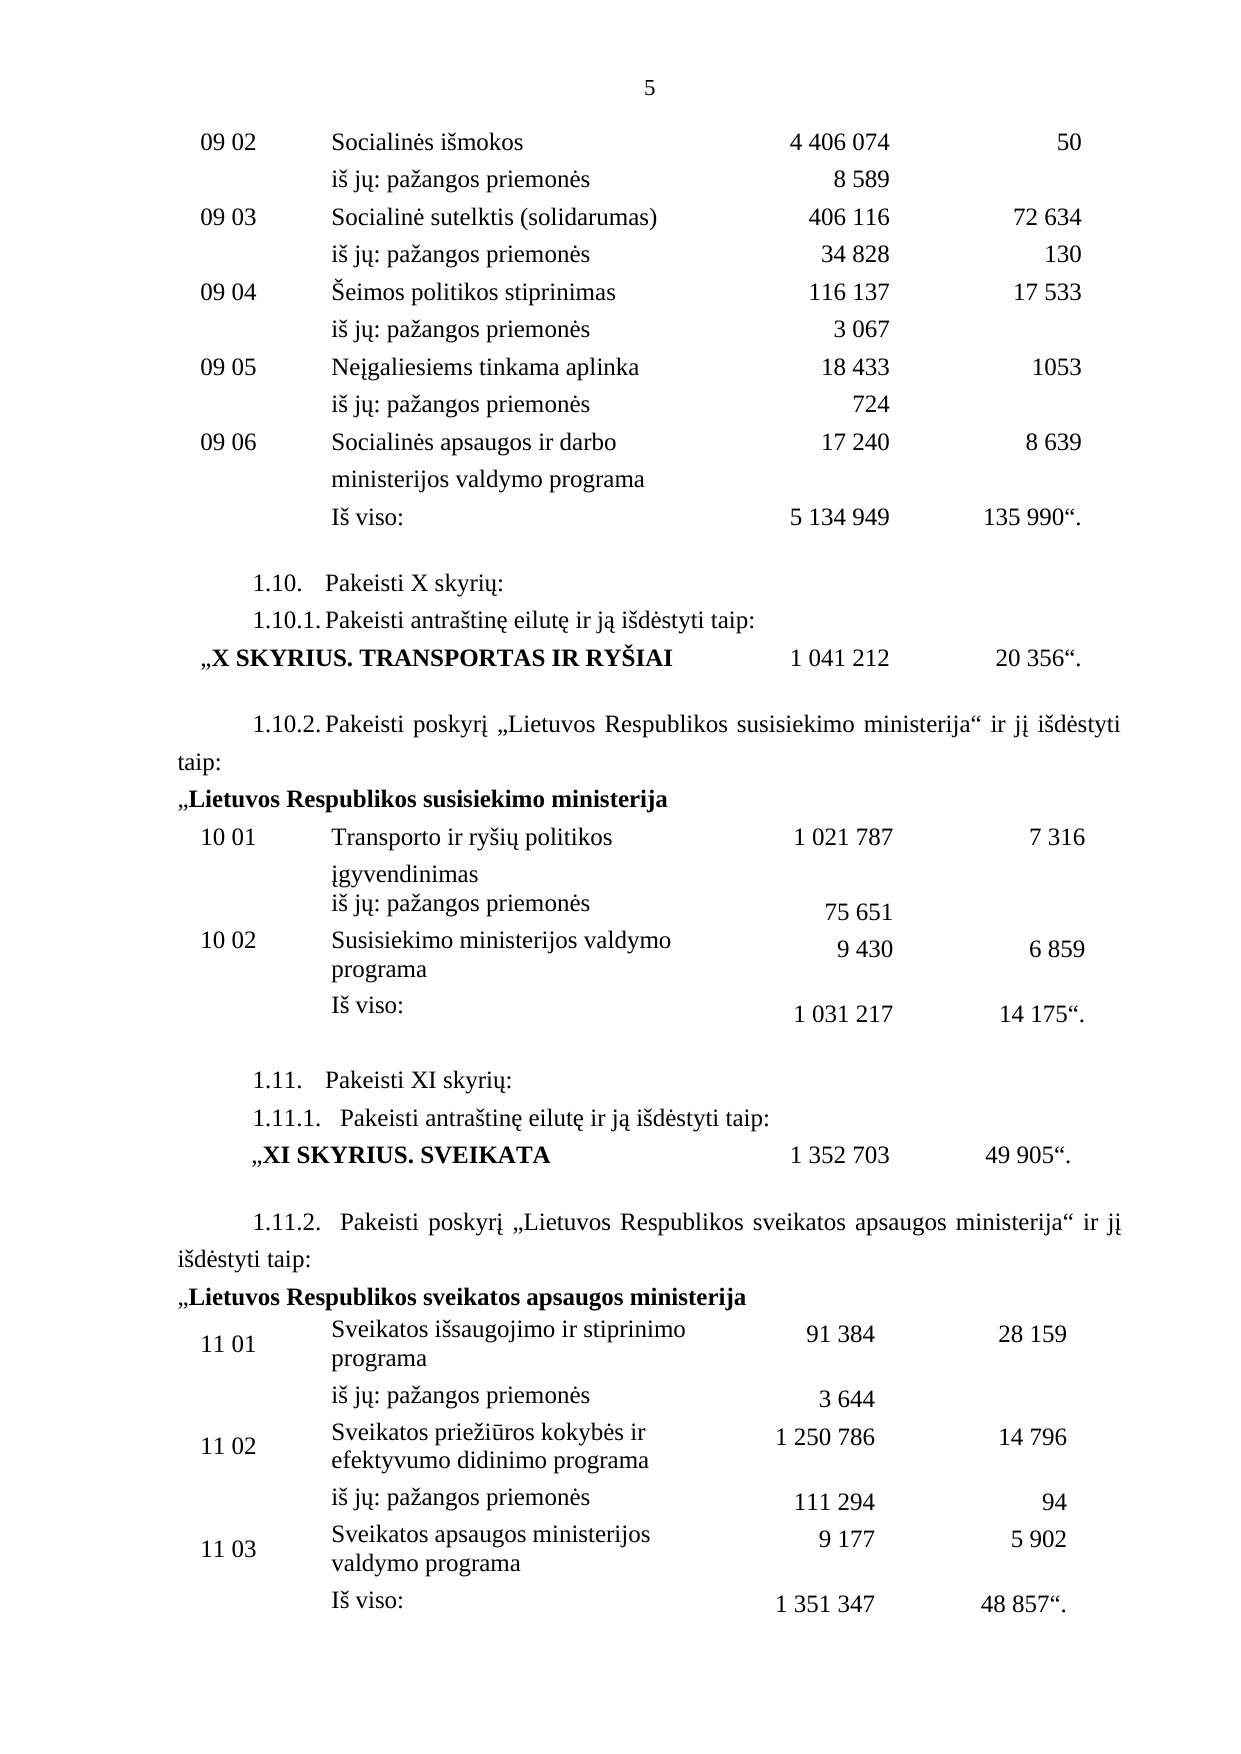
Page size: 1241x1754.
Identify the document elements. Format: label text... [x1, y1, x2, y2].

table_cell 1 031 217 [724, 991, 904, 1028]
table_cell iš jų: pažangos priemonės [320, 381, 735, 418]
table_cell [189, 991, 320, 1028]
table_cell [189, 231, 320, 268]
text 1.11.2. Pakeisti poskyrį „Lietuvos Respublikos sveikatos apsaugos ministerija“ ir jį išdėstyti taip: [177, 1198, 1122, 1273]
table_cell iš jų: pažangos priemonės [320, 1478, 735, 1516]
table_header 1 352 703 [679, 1132, 901, 1169]
table_header 11 01 [189, 1311, 320, 1376]
table_cell [189, 156, 320, 193]
table_cell 09 06 [189, 418, 320, 493]
text 1.10.2. Pakeisti poskyrį „Lietuvos Respublikos susisiekimo ministerija“ ir jį išdėstyti taip: [177, 701, 1122, 776]
table_header „XI SKYRIUS. SVEIKATA [207, 1132, 679, 1169]
table_cell 17 533 [901, 268, 1093, 306]
table_cell 50 [901, 118, 1093, 156]
table_cell 94 [886, 1478, 1078, 1516]
table_cell 17 240 [735, 418, 901, 493]
table_cell 3 644 [735, 1376, 886, 1413]
table_cell 5 902 [886, 1516, 1078, 1581]
table_cell Neįgaliesiems tinkama aplinka [320, 343, 735, 381]
table_cell 1053 [901, 343, 1093, 381]
table_cell Sveikatos apsaugos ministerijos valdymo programa [320, 1516, 735, 1581]
table_cell 09 02 [189, 118, 320, 156]
table_cell 111 294 [735, 1478, 886, 1516]
table_header 7 316 [904, 813, 1096, 888]
table_cell 5 134 949 [735, 493, 901, 531]
table_cell [189, 1376, 320, 1413]
table_cell [189, 1478, 320, 1516]
text 1.11. Pakeisti XI skyrių: [177, 1057, 1122, 1094]
text 1.11.1. Pakeisti antraštinę eilutę ir ją išdėstyti taip: [177, 1094, 1122, 1132]
text 1.10. Pakeisti X skyrių: [177, 559, 1122, 597]
text „Lietuvos Respublikos susisiekimo ministerija [177, 776, 1122, 813]
table_cell 135 990“. [901, 493, 1093, 531]
table_cell [189, 1581, 320, 1618]
table_cell [189, 306, 320, 343]
table_cell iš jų: pažangos priemonės [320, 156, 735, 193]
table_header 1 041 212 [735, 634, 901, 672]
table_cell [901, 306, 1093, 343]
table_cell 130 [901, 231, 1093, 268]
table_cell [189, 381, 320, 418]
table_cell 72 634 [901, 193, 1093, 231]
table_header Sveikatos išsaugojimo ir stiprinimo programa [320, 1311, 735, 1376]
table_cell 724 [735, 381, 901, 418]
text „Lietuvos Respublikos sveikatos apsaugos ministerija [177, 1273, 1122, 1311]
table_cell [901, 381, 1093, 418]
table_cell 1 351 347 [735, 1581, 886, 1618]
table_cell 8 639 [901, 418, 1093, 493]
table_cell 09 04 [189, 268, 320, 306]
table_cell 18 433 [735, 343, 901, 381]
table_cell 116 137 [735, 268, 901, 306]
table_cell 34 828 [735, 231, 901, 268]
table_cell Šeimos politikos stiprinimas [320, 268, 735, 306]
table_header 10 01 [189, 813, 320, 888]
table_header „X SKYRIUS. TRANSPORTAS IR RYŠIAI [189, 634, 735, 672]
table_header 1 021 787 [724, 813, 904, 888]
table_cell Socialinės apsaugos ir darbo ministerijos valdymo programa [320, 418, 735, 493]
table_cell Iš viso: [320, 493, 735, 531]
table_cell [901, 156, 1093, 193]
table_cell 9 430 [724, 926, 904, 991]
table_cell [886, 1376, 1078, 1413]
table_header Transporto ir ryšių politikos įgyvendinimas [320, 813, 723, 888]
table_cell 1 250 786 [735, 1413, 886, 1478]
table_cell 3 067 [735, 306, 901, 343]
table_cell iš jų: pažangos priemonės [320, 231, 735, 268]
table_cell 14 796 [886, 1413, 1078, 1478]
table_cell iš jų: pažangos priemonės [320, 888, 723, 926]
table_cell Susisiekimo ministerijos valdymo programa [320, 926, 723, 991]
table_cell 8 589 [735, 156, 901, 193]
table_header 49 905“. [901, 1132, 1082, 1169]
table_cell 11 02 [189, 1413, 320, 1478]
table_cell 11 03 [189, 1516, 320, 1581]
table_header 28 159 [886, 1311, 1078, 1376]
table_cell [189, 493, 320, 531]
table_cell Iš viso: [320, 1581, 735, 1618]
text 1.10.1. Pakeisti antraštinę eilutę ir ją išdėstyti taip: [177, 597, 1122, 634]
table_cell Socialinė sutelktis (solidarumas) [320, 193, 735, 231]
table_cell 09 03 [189, 193, 320, 231]
table_header 20 356“. [901, 634, 1093, 672]
table_cell Socialinės išmokos [320, 118, 735, 156]
table_cell [904, 888, 1096, 926]
table_cell iš jų: pažangos priemonės [320, 1376, 735, 1413]
table_cell Iš viso: [320, 991, 723, 1028]
table_cell 4 406 074 [735, 118, 901, 156]
table_cell 10 02 [189, 926, 320, 991]
table_cell 406 116 [735, 193, 901, 231]
table_cell 9 177 [735, 1516, 886, 1581]
table_cell 75 651 [724, 888, 904, 926]
table_header 91 384 [735, 1311, 886, 1376]
table_cell 48 857“. [886, 1581, 1078, 1618]
table_cell 14 175“. [904, 991, 1096, 1028]
table_cell iš jų: pažangos priemonės [320, 306, 735, 343]
table_cell 09 05 [189, 343, 320, 381]
table_cell 6 859 [904, 926, 1096, 991]
table_cell Sveikatos priežiūros kokybės ir efektyvumo didinimo programa [320, 1413, 735, 1478]
table_cell [189, 888, 320, 926]
